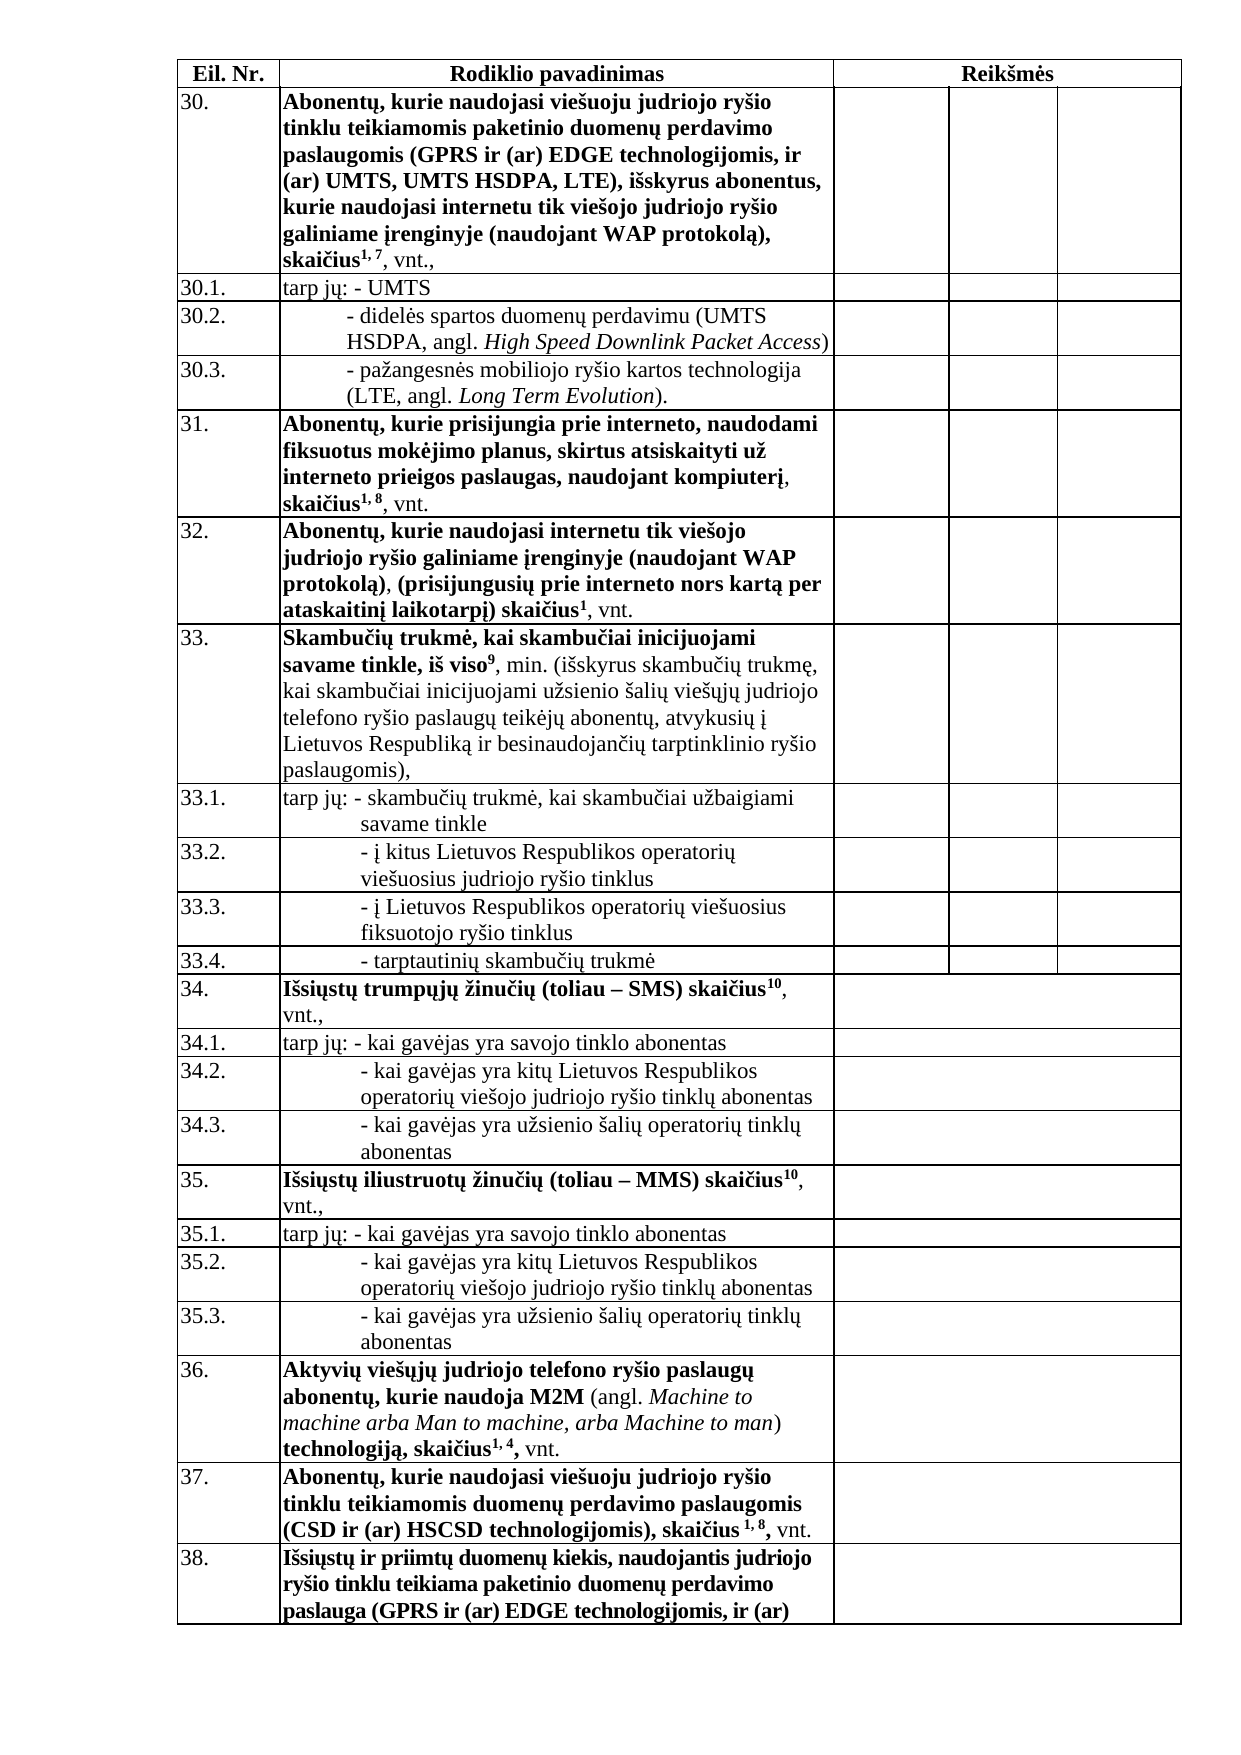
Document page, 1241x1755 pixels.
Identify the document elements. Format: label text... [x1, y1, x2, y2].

table_cell [835, 1356, 1180, 1462]
table_cell 35.1. [178, 1220, 279, 1246]
table_cell [835, 784, 948, 837]
table_cell [1058, 893, 1180, 945]
table_cell tarp jų: - kai gavėjas yra savojo tinklo abonentas [281, 1220, 833, 1246]
table_cell [950, 625, 1057, 783]
table_cell [835, 1111, 1180, 1164]
table_cell [835, 1544, 1180, 1623]
table_cell [1058, 411, 1180, 516]
table_cell 36. [178, 1356, 279, 1462]
table_cell Skambučių trukmė, kai skambučiai inicijuojami savame tinkle, iš viso9, min. (išskyrus skambučių trukmę, kai skambučiai inicijuojami užsienio šalių viešųjų judriojo telefono ryšio paslaugų teikėjų abonentų, atvykusių į Lietuvos Respubliką ir besinaudojančių tarptinklinio ryšio paslaugomis), [281, 625, 833, 783]
table_cell - kai gavėjas yra kitų Lietuvos Respublikos operatorių viešojo judriojo ryšio tinklų abonentas [281, 1057, 833, 1110]
table_cell [950, 947, 1057, 973]
table_cell - tarptautinių skambučių trukmė [281, 947, 833, 973]
table_cell - didelės spartos duomenų perdavimu (UMTS HSDPA, angl. High Speed Downlink Packet Access) [281, 302, 833, 355]
table_cell 30.1. [178, 274, 279, 300]
table_cell 38. [178, 1544, 279, 1623]
table_header Eil. Nr. [178, 60, 279, 86]
table_cell 30. [178, 88, 279, 272]
table_cell 35. [178, 1166, 279, 1218]
table_cell Abonentų, kurie naudojasi viešuoju judriojo ryšio tinklu teikiamomis paketinio duomenų perdavimo paslaugomis (GPRS ir (ar) EDGE technologijomis, ir (ar) UMTS, UMTS HSDPA, LTE), išskyrus abonentus, kurie naudojasi internetu tik viešojo judriojo ryšio galiniame įrenginyje (naudojant WAP protokolą), skaičius1, 7, vnt., [281, 88, 833, 272]
table_cell [1058, 518, 1180, 623]
table_header Rodiklio pavadinimas [280, 60, 833, 86]
table_cell 33.4. [178, 947, 279, 973]
table_cell 31. [178, 411, 279, 516]
table_cell [835, 88, 948, 272]
table_cell [835, 356, 948, 409]
table_cell [1058, 784, 1180, 837]
table_cell tarp jų: - skambučių trukmė, kai skambučiai užbaigiami savame tinkle [281, 784, 833, 837]
table_cell [950, 518, 1057, 623]
table_cell 34.3. [178, 1111, 279, 1164]
table_cell [835, 1057, 1180, 1110]
table_cell - kai gavėjas yra užsienio šalių operatorių tinklų abonentas [281, 1111, 833, 1164]
table_cell [835, 975, 1180, 1028]
table_cell 30.2. [178, 302, 279, 355]
table_cell 33.2. [178, 838, 279, 891]
table_cell [1058, 838, 1180, 891]
table_cell [835, 274, 948, 300]
table_cell 34. [178, 975, 279, 1028]
table_cell - į kitus Lietuvos Respublikos operatorių viešuosius judriojo ryšio tinklus [281, 838, 833, 891]
table_cell Abonentų, kurie naudojasi internetu tik viešojo judriojo ryšio galiniame įrenginyje (naudojant WAP protokolą), (prisijungusių prie interneto nors kartą per ataskaitinį laikotarpį) skaičius1, vnt. [281, 518, 833, 623]
table_cell - pažangesnės mobiliojo ryšio kartos technologija (LTE, angl. Long Term Evolution). [281, 356, 833, 409]
table_cell 33. [178, 625, 279, 783]
table_cell [835, 1302, 1180, 1355]
table_cell [1058, 947, 1180, 973]
table_cell [950, 411, 1057, 516]
table_cell - į Lietuvos Respublikos operatorių viešuosius fiksuotojo ryšio tinklus [281, 893, 833, 945]
table_cell [835, 1166, 1180, 1218]
table_cell tarp jų: - kai gavėjas yra savojo tinklo abonentas [281, 1029, 833, 1056]
table_cell 37. [178, 1463, 279, 1542]
table_cell [950, 88, 1057, 272]
table_cell [950, 784, 1057, 837]
table_cell 34.2. [178, 1057, 279, 1110]
table_cell [835, 947, 948, 973]
table_cell [835, 518, 948, 623]
table_cell 33.3. [178, 893, 279, 945]
table_cell [835, 1220, 1180, 1246]
table_cell [835, 1029, 1180, 1056]
table_cell 32. [178, 518, 279, 623]
table_cell Abonentų, kurie prisijungia prie interneto, naudodami fiksuotus mokėjimo planus, skirtus atsiskaityti už interneto prieigos paslaugas, naudojant kompiuterį, skaičius1, 8, vnt. [281, 411, 833, 516]
table_cell [950, 356, 1057, 409]
table_cell 35.3. [178, 1302, 279, 1355]
table_cell 34.1. [178, 1029, 279, 1056]
table_cell [835, 838, 948, 891]
table_cell [1058, 625, 1180, 783]
table_cell [835, 411, 948, 516]
table_cell 30.3. [178, 356, 279, 409]
table_cell 35.2. [178, 1248, 279, 1301]
table_header Reikšmės [834, 60, 1181, 86]
table_cell [835, 625, 948, 783]
table_cell [950, 893, 1057, 945]
table_cell Išsiųstų trumpųjų žinučių (toliau – SMS) skaičius10, vnt., [281, 975, 833, 1028]
table_cell Išsiųstų ir priimtų duomenų kiekis, naudojantis judriojo ryšio tinklu teikiama paketinio duomenų perdavimo paslauga (GPRS ir (ar) EDGE technologijomis, ir (ar) [281, 1544, 833, 1623]
table_cell 33.1. [178, 784, 279, 837]
table_cell [835, 893, 948, 945]
table_cell [835, 1248, 1180, 1301]
table_cell [1058, 88, 1180, 272]
table_cell [1058, 302, 1180, 355]
table_cell - kai gavėjas yra kitų Lietuvos Respublikos operatorių viešojo judriojo ryšio tinklų abonentas [281, 1248, 833, 1301]
table_cell [1058, 274, 1180, 300]
table_cell tarp jų: - UMTS [281, 274, 833, 300]
table_cell [950, 302, 1057, 355]
table_cell [950, 838, 1057, 891]
table_cell - kai gavėjas yra užsienio šalių operatorių tinklų abonentas [281, 1302, 833, 1355]
table_cell Išsiųstų iliustruotų žinučių (toliau – MMS) skaičius10, vnt., [281, 1166, 833, 1218]
table_cell [835, 302, 948, 355]
table_cell Aktyvių viešųjų judriojo telefono ryšio paslaugų abonentų, kurie naudoja M2M (angl. Machine to machine arba Man to machine, arba Machine to man) technologiją, skaičius1, 4, vnt. [281, 1356, 833, 1462]
table_cell Abonentų, kurie naudojasi viešuoju judriojo ryšio tinklu teikiamomis duomenų perdavimo paslaugomis (CSD ir (ar) HSCSD technologijomis), skaičius 1, 8, vnt. [281, 1463, 833, 1542]
table_cell [950, 274, 1057, 300]
table_cell [835, 1463, 1180, 1542]
table_cell [1058, 356, 1180, 409]
